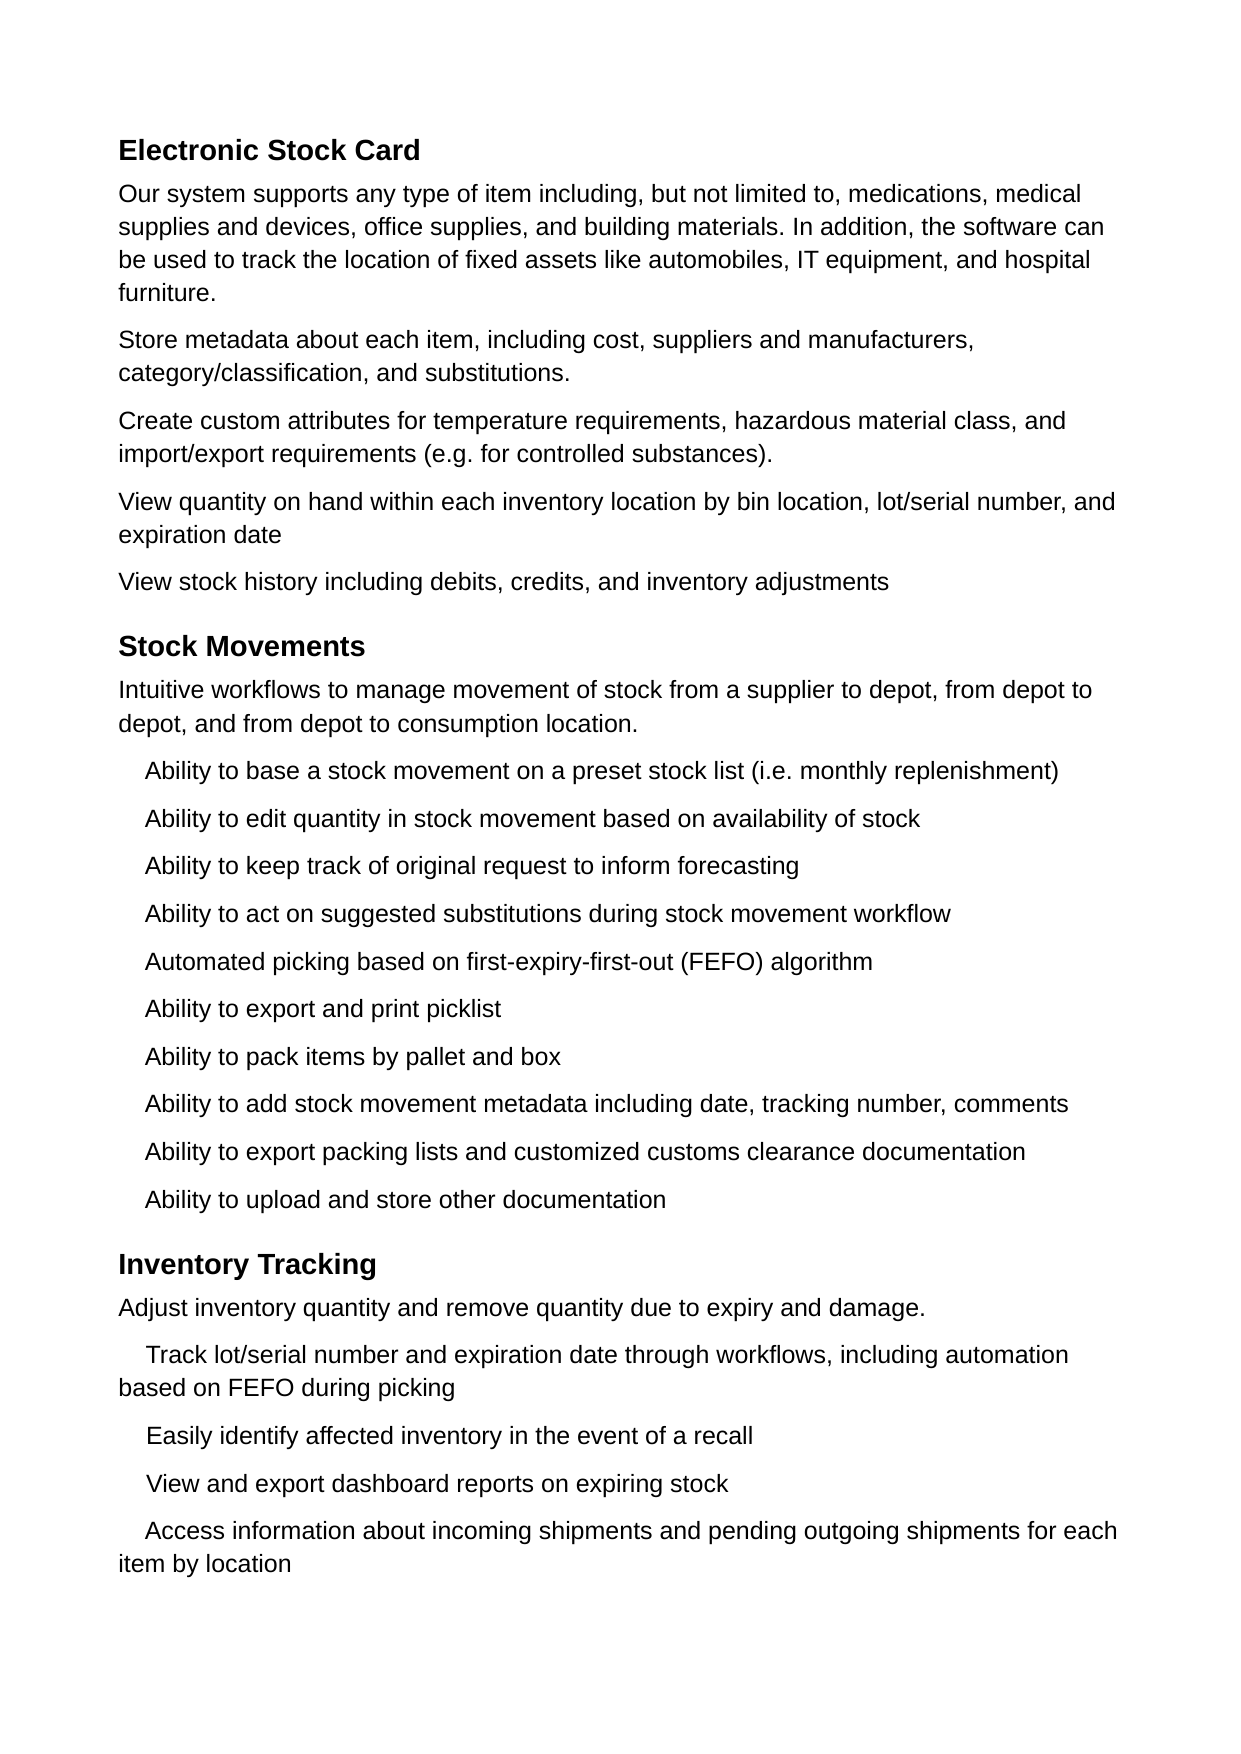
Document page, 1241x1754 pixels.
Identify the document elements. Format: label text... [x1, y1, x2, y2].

text Track lot/serial number and expiration date through workflows, including automation based on FEFO during picking [118, 1340, 1122, 1402]
text Ability to pack items by pallet and box [118, 1042, 1122, 1071]
text Ability to export packing lists and customized customs clearance documentation [118, 1137, 1122, 1166]
text Ability to upload and store other documentation [118, 1184, 1122, 1213]
text Adjust inventory quantity and remove quantity due to expiry and damage. [118, 1293, 1122, 1322]
text Ability to base a stock movement on a preset stock list (i.e. monthly replenishment) [118, 756, 1122, 785]
subtitle Stock Movements [118, 629, 1122, 663]
text Our system supports any type of item including, but not limited to, medications, medical supplies and devices, office supplies, and building materials. In addition, the software can be used to track the location of fixed assets like automobiles, IT equipment, and hospital furniture. [118, 179, 1122, 307]
text Intuitive workflows to manage movement of stock from a supplier to depot, from depot to depot, and from depot to consumption location. [118, 676, 1122, 737]
text Ability to act on suggested substitutions during stock movement workflow [118, 899, 1122, 928]
text Automated picking based on first-expiry-first-out (FEFO) algorithm [118, 947, 1122, 975]
text View and export dashboard reports on expiring stock [118, 1469, 1122, 1497]
subtitle Electronic Stock Card [118, 133, 1122, 166]
text View stock history including debits, credits, and inventory adjustments [118, 567, 1122, 596]
text Ability to add stock movement metadata including date, tracking number, comments [118, 1089, 1122, 1118]
text Easily identify affected inventory in the event of a recall [118, 1421, 1122, 1450]
text Create custom attributes for temperature requirements, hazardous material class, and import/export requirements (e.g. for controlled substances). [118, 406, 1122, 468]
subtitle Inventory Tracking [118, 1247, 1122, 1280]
text Access information about incoming shipments and pending outgoing shipments for each item by location [118, 1516, 1122, 1578]
text Store metadata about each item, including cost, suppliers and manufacturers, category/classification, and substitutions. [118, 325, 1122, 387]
text Ability to export and print picklist [118, 994, 1122, 1023]
text Ability to edit quantity in stock movement based on availability of stock [118, 804, 1122, 832]
text View quantity on hand within each inventory location by bin location, lot/serial number, and expiration date [118, 487, 1122, 548]
text Ability to keep track of original request to inform forecasting [118, 851, 1122, 880]
